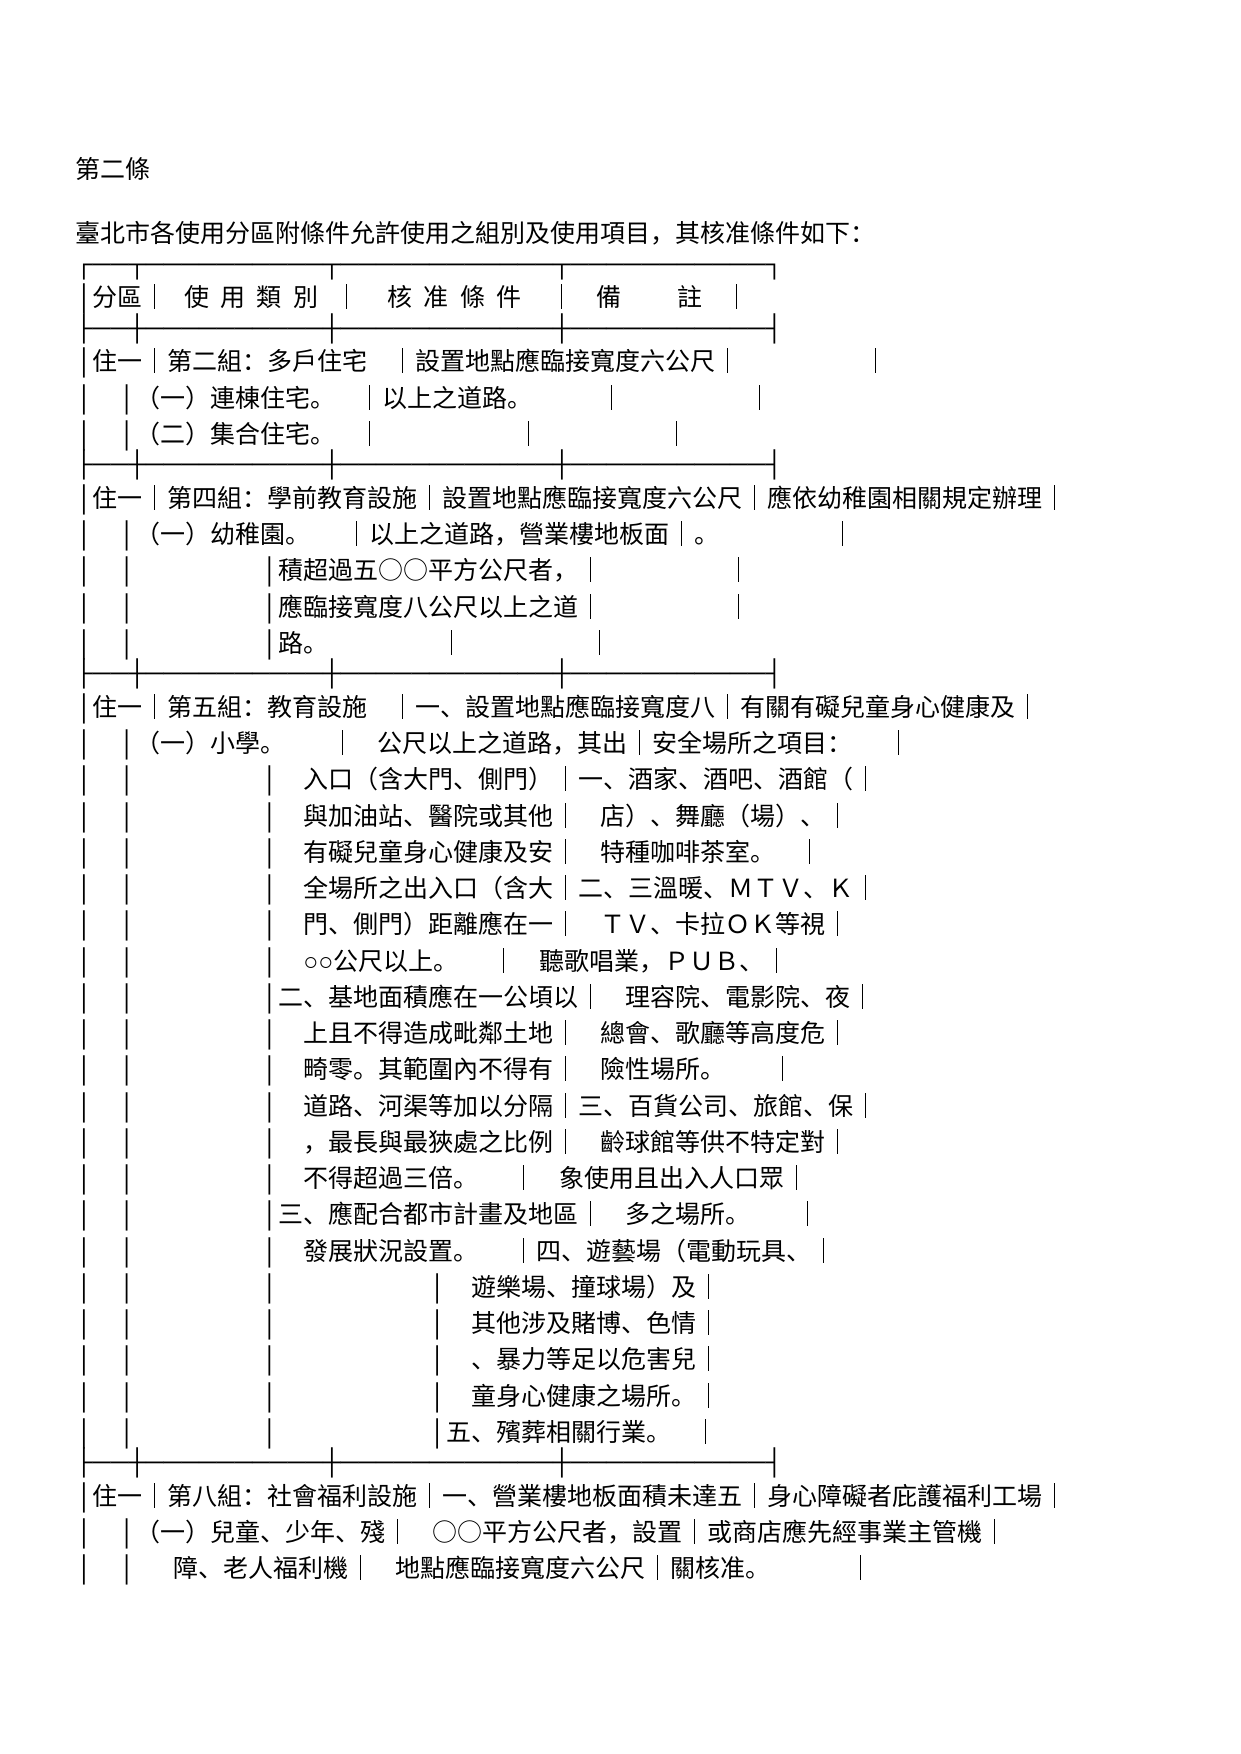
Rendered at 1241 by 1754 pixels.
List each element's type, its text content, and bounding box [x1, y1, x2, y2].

text ├──┼──────────┼────────────┼───────────┤ [563, 329, 773, 342]
text │ │ │積超過五○○平方公尺者，│ │ [75, 551, 1200, 587]
text ├──┼──────────┼────────────┼───────────┤ [563, 451, 773, 464]
text ├──┼──────────┼────────────┼───────────┤ [563, 465, 773, 478]
text 臺北市各使用分區附條件允許使用之組別及使用項目，其核准條件如下： [75, 214, 1200, 250]
text ├──┼──────────┼────────────┼───────────┤ [138, 314, 331, 328]
text │ │ │ 有礙兒童身心健康及安│ 特種咖啡茶室。 │ [75, 832, 1200, 868]
text ├──┼──────────┼────────────┼───────────┤ [138, 659, 331, 673]
text │住一│第二組：多戶住宅 │設置地點應臨接寬度六公尺│ │ [75, 342, 1200, 378]
text │ │ │ 畸零。其範圍內不得有│ 險性場所。 │ [75, 1050, 1200, 1086]
text 第二條 [75, 150, 1200, 186]
text ├──┼──────────┼────────────┼───────────┤ [563, 659, 773, 673]
text ├──┼──────────┼────────────┼───────────┤ [563, 1448, 773, 1462]
text │ │ │ │ 其他涉及賭博、色情│ [75, 1303, 1200, 1340]
text │ │ │ │ 遊樂場、撞球場）及│ [75, 1267, 1200, 1303]
text │ │（一）小學。 │ 公尺以上之道路，其出│安全場所之項目： │ [75, 723, 1200, 760]
text │ │ │ │ 童身心健康之場所。│ [75, 1376, 1200, 1412]
text │住一│第四組：學前教育設施│設置地點應臨接寬度六公尺│應依幼稚園相關規定辦理│ [75, 478, 1200, 514]
text │ │ │ 上且不得造成毗鄰土地│ 總會、歌廳等高度危│ [75, 1013, 1200, 1050]
text │ │ │ 門、側門）距離應在一│ ＴＶ、卡拉ＯＫ等視│ [75, 905, 1200, 941]
text │分區│ 使 用 類 別 │ 核 准 條 件 │ 備 註 │ [75, 278, 1200, 314]
text ├──┼──────────┼────────────┼───────────┤ [138, 1463, 331, 1476]
text │ │ │二、基地面積應在一公頃以│ 理容院、電影院、夜│ [75, 977, 1200, 1013]
text │ │ │ │五、殯葬相關行業。 │ [75, 1412, 1200, 1448]
text ├──┼──────────┼────────────┼───────────┤ [333, 674, 561, 687]
text ├──┼──────────┼────────────┼───────────┤ [563, 1463, 773, 1476]
text ├──┼──────────┼────────────┼───────────┤ [563, 314, 773, 328]
text ├──┼──────────┼────────────┼───────────┤ [333, 314, 561, 328]
text │ │（一）兒童、少年、殘│ ○○平方公尺者，設置│或商店應先經事業主管機│ [75, 1512, 1200, 1549]
text │ │ │三、應配合都市計畫及地區│ 多之場所。 │ [75, 1195, 1200, 1231]
text │ │ 障、老人福利機│ 地點應臨接寬度六公尺│關核准。 │ [75, 1549, 1200, 1585]
text ├──┼──────────┼────────────┼───────────┤ [138, 451, 331, 464]
text │住一│第八組：社會福利設施│一、營業樓地板面積未達五│身心障礙者庇護福利工場│ [75, 1476, 1200, 1512]
text │ │ │ 與加油站、醫院或其他│ 店）、舞廳（場）、│ [75, 796, 1200, 832]
text ├──┼──────────┼────────────┼───────────┤ [333, 329, 561, 342]
text │ │ │ │ 、暴力等足以危害兒│ [75, 1340, 1200, 1376]
text ├──┼──────────┼────────────┼───────────┤ [775, 659, 1200, 687]
text │ │（二）集合住宅。 │ │ │ [75, 414, 1200, 451]
text ├──┼──────────┼────────────┼───────────┤ [333, 451, 561, 464]
text │ │ │ ○○公尺以上。 │ 聽歌唱業，ＰＵＢ、│ [75, 941, 1200, 977]
text ┌──┬──────────┬────────────┬───────────┐ [75, 250, 1200, 278]
text │住一│第五組：教育設施 │一、設置地點應臨接寬度八│有關有礙兒童身心健康及│ [75, 687, 1200, 723]
text ├──┼──────────┼────────────┼───────────┤ [138, 465, 331, 478]
text │ │ │ 道路、河渠等加以分隔│三、百貨公司、旅館、保│ [75, 1086, 1200, 1122]
text ├──┼──────────┼────────────┼───────────┤ [333, 659, 561, 673]
text ├──┼──────────┼────────────┼───────────┤ [333, 465, 561, 478]
text ├──┼──────────┼────────────┼───────────┤ [333, 1448, 561, 1462]
text │ │（一）幼稚園。 │以上之道路，營業樓地板面│。 │ [75, 514, 1200, 551]
text ├──┼──────────┼────────────┼───────────┤ [775, 314, 1200, 342]
text │ │ │應臨接寬度八公尺以上之道│ │ [75, 587, 1200, 623]
text ├──┼──────────┼────────────┼───────────┤ [138, 329, 331, 342]
text │ │ │ 不得超過三倍。 │ 象使用且出入人口眾│ [75, 1158, 1200, 1195]
text ├──┼──────────┼────────────┼───────────┤ [775, 451, 1200, 478]
text ├──┼──────────┼────────────┼───────────┤ [775, 1448, 1200, 1476]
text │ │ │路。 │ │ [75, 623, 1200, 659]
text │ │ │ ，最長與最狹處之比例│ 齡球館等供不特定對│ [75, 1122, 1200, 1158]
text ├──┼──────────┼────────────┼───────────┤ [333, 1463, 561, 1476]
text │ │（一）連棟住宅。 │以上之道路。 │ │ [75, 378, 1200, 414]
text │ │ │ 發展狀況設置。 │四、遊藝場（電動玩具、│ [75, 1231, 1200, 1267]
text ├──┼──────────┼────────────┼───────────┤ [563, 674, 773, 687]
text │ │ │ 全場所之出入口（含大│二、三溫暖、ＭＴＶ、Ｋ│ [75, 868, 1200, 905]
text ├──┼──────────┼────────────┼───────────┤ [138, 674, 331, 687]
text │ │ │ 入口（含大門、側門）│一、酒家、酒吧、酒館（│ [75, 760, 1200, 796]
text ├──┼──────────┼────────────┼───────────┤ [138, 1448, 331, 1462]
